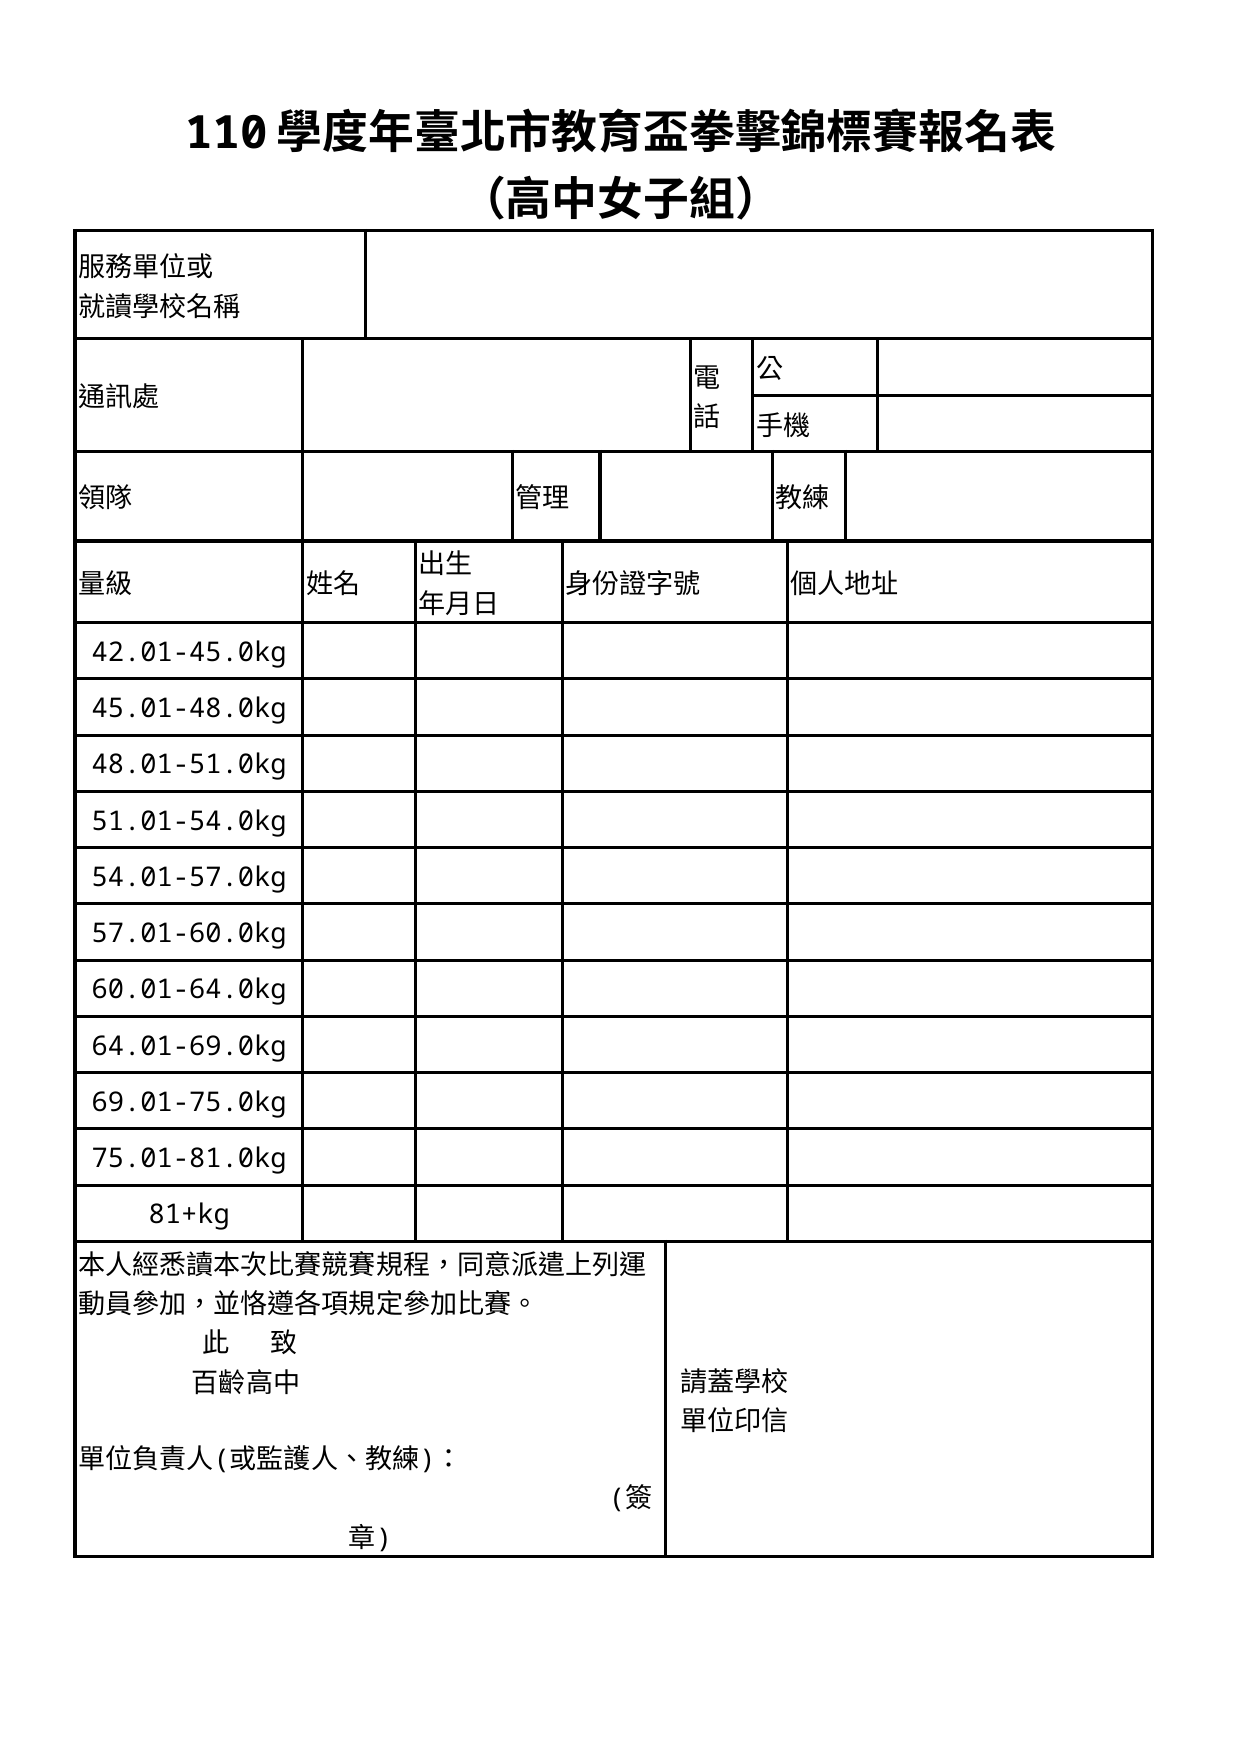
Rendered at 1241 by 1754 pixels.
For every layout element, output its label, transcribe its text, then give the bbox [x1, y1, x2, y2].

table_cell [564, 1187, 786, 1240]
table_header 服務單位或 就讀學校名稱 [77, 232, 364, 337]
table_cell [417, 737, 561, 790]
table_cell 54.01-57.0kg [77, 849, 301, 902]
table_cell [417, 962, 561, 1015]
table_cell [789, 849, 1151, 902]
table_cell [789, 624, 1151, 677]
table_cell 姓名 [304, 543, 414, 621]
table_cell [304, 340, 689, 450]
table_cell [304, 793, 414, 846]
table_cell [304, 680, 414, 733]
table_cell 51.01-54.0kg [77, 793, 301, 846]
table_cell [304, 453, 511, 539]
table_cell 教練 [774, 453, 844, 539]
table_cell [304, 624, 414, 677]
table_cell [417, 1074, 561, 1127]
table_cell [789, 737, 1151, 790]
table_cell [304, 849, 414, 902]
table_cell 60.01-64.0kg [77, 962, 301, 1015]
table_cell [564, 737, 786, 790]
table_cell [789, 905, 1151, 958]
table_cell [564, 905, 786, 958]
table_cell 48.01-51.0kg [77, 737, 301, 790]
table_cell [847, 453, 1151, 539]
table_cell [564, 680, 786, 733]
table_cell 出生 年月日 [417, 543, 561, 621]
table_cell 45.01-48.0kg [77, 680, 301, 733]
table_cell 69.01-75.0kg [77, 1074, 301, 1127]
table_cell 電 話 [692, 340, 751, 450]
table_cell [304, 1187, 414, 1240]
table_cell [304, 1074, 414, 1127]
table_cell 手機 [754, 397, 876, 450]
table_cell 75.01-81.0kg [77, 1130, 301, 1183]
table_cell 領隊 [77, 453, 301, 539]
table_cell [789, 1130, 1151, 1183]
table_cell [564, 1130, 786, 1183]
table_cell [304, 1018, 414, 1071]
table_cell 42.01-45.0kg [77, 624, 301, 677]
table_cell [789, 1074, 1151, 1127]
table_cell [417, 1187, 561, 1240]
table_cell [789, 793, 1151, 846]
table_cell [417, 793, 561, 846]
table_cell [564, 1074, 786, 1127]
table_cell [417, 905, 561, 958]
table_cell 請蓋學校 單位印信 [667, 1243, 1151, 1555]
table_cell [879, 340, 1151, 393]
table_cell [304, 1130, 414, 1183]
table_cell [789, 1187, 1151, 1240]
table_cell [879, 397, 1151, 450]
table_cell [602, 453, 771, 539]
table_cell [564, 1018, 786, 1071]
table_cell 個人地址 [789, 543, 1151, 621]
table_cell [564, 793, 786, 846]
table_cell [789, 1018, 1151, 1071]
table_cell [789, 680, 1151, 733]
table_cell [417, 680, 561, 733]
table_cell [789, 962, 1151, 1015]
table_cell [417, 1018, 561, 1071]
table_cell [564, 962, 786, 1015]
table_cell 公 [754, 340, 876, 393]
table_cell 57.01-60.0kg [77, 905, 301, 958]
table_cell [564, 849, 786, 902]
table_cell 本人經悉讀本次比賽競賽規程，同意派遣上列運動員參加，並恪遵各項規定參加比賽。 此 致 百齡高中 單位負責人(或監護人、教練)： (簽章) [77, 1243, 664, 1555]
table_cell [417, 849, 561, 902]
table_cell 量級 [77, 543, 301, 621]
table_cell 管理 [514, 453, 598, 539]
table_cell [417, 1130, 561, 1183]
table_cell [304, 962, 414, 1015]
table_cell 身份證字號 [564, 543, 786, 621]
table_cell 64.01-69.0kg [77, 1018, 301, 1071]
table_cell [564, 624, 786, 677]
table_cell [417, 624, 561, 677]
text （高中女子組） [75, 162, 1165, 229]
table_cell 通訊處 [77, 340, 301, 450]
table_cell [304, 905, 414, 958]
text 110學度年臺北市教育盃拳擊錦標賽報名表 [75, 96, 1165, 162]
table_header [367, 232, 1151, 337]
table_cell 81+kg [77, 1187, 301, 1240]
table_cell [304, 737, 414, 790]
